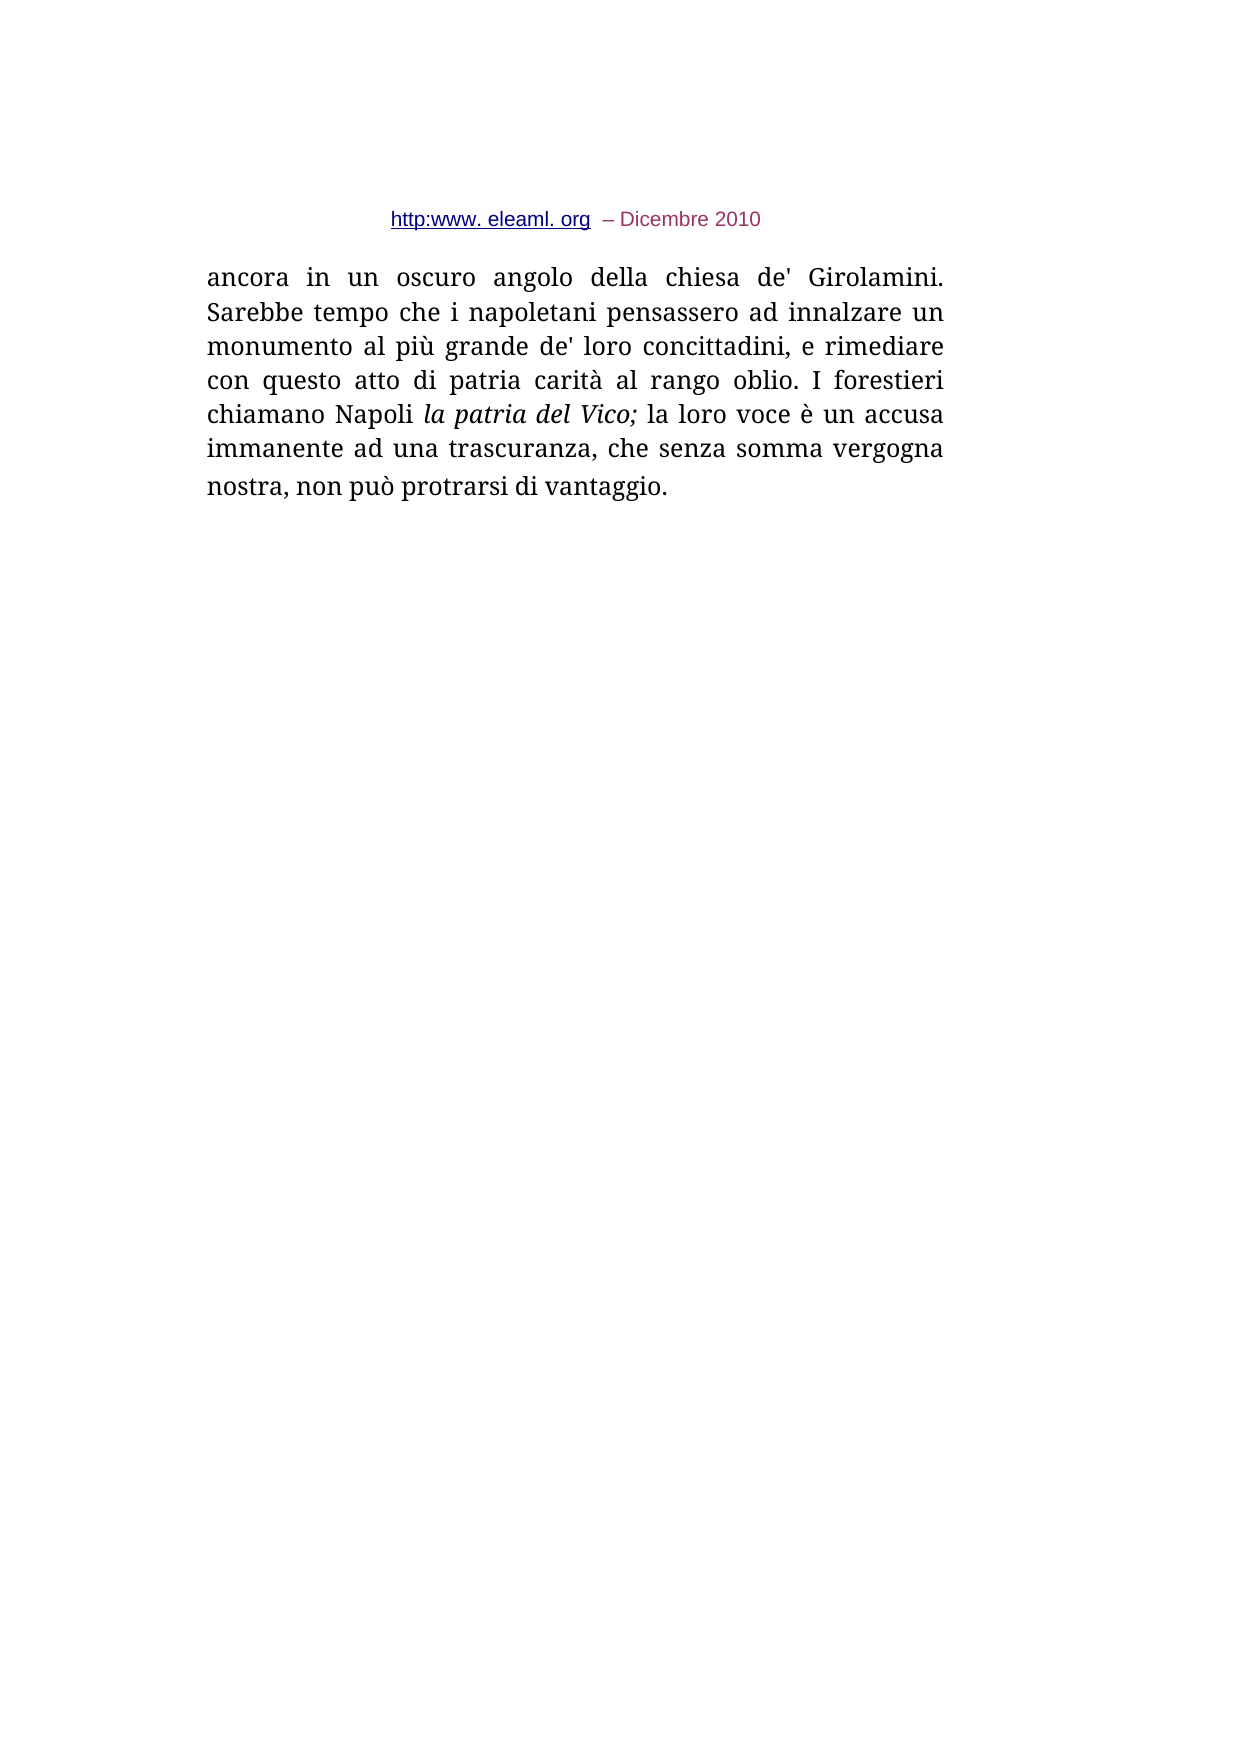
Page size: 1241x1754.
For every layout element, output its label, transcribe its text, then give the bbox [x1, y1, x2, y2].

text ancora in un oscuro angolo della chiesa de' Girolamini. Sarebbe tempo che i napoletani pensassero ad innalzare un monumento al più grande de' loro concittadini, e rimediare con questo atto di patria carità al rango oblio. I forestieri chiamano Napoli la patria del Vico; la loro voce è un accusa immanente ad una trascuranza, che senza somma vergogna nostra, non può protrarsi di vantaggio. [207, 260, 945, 504]
